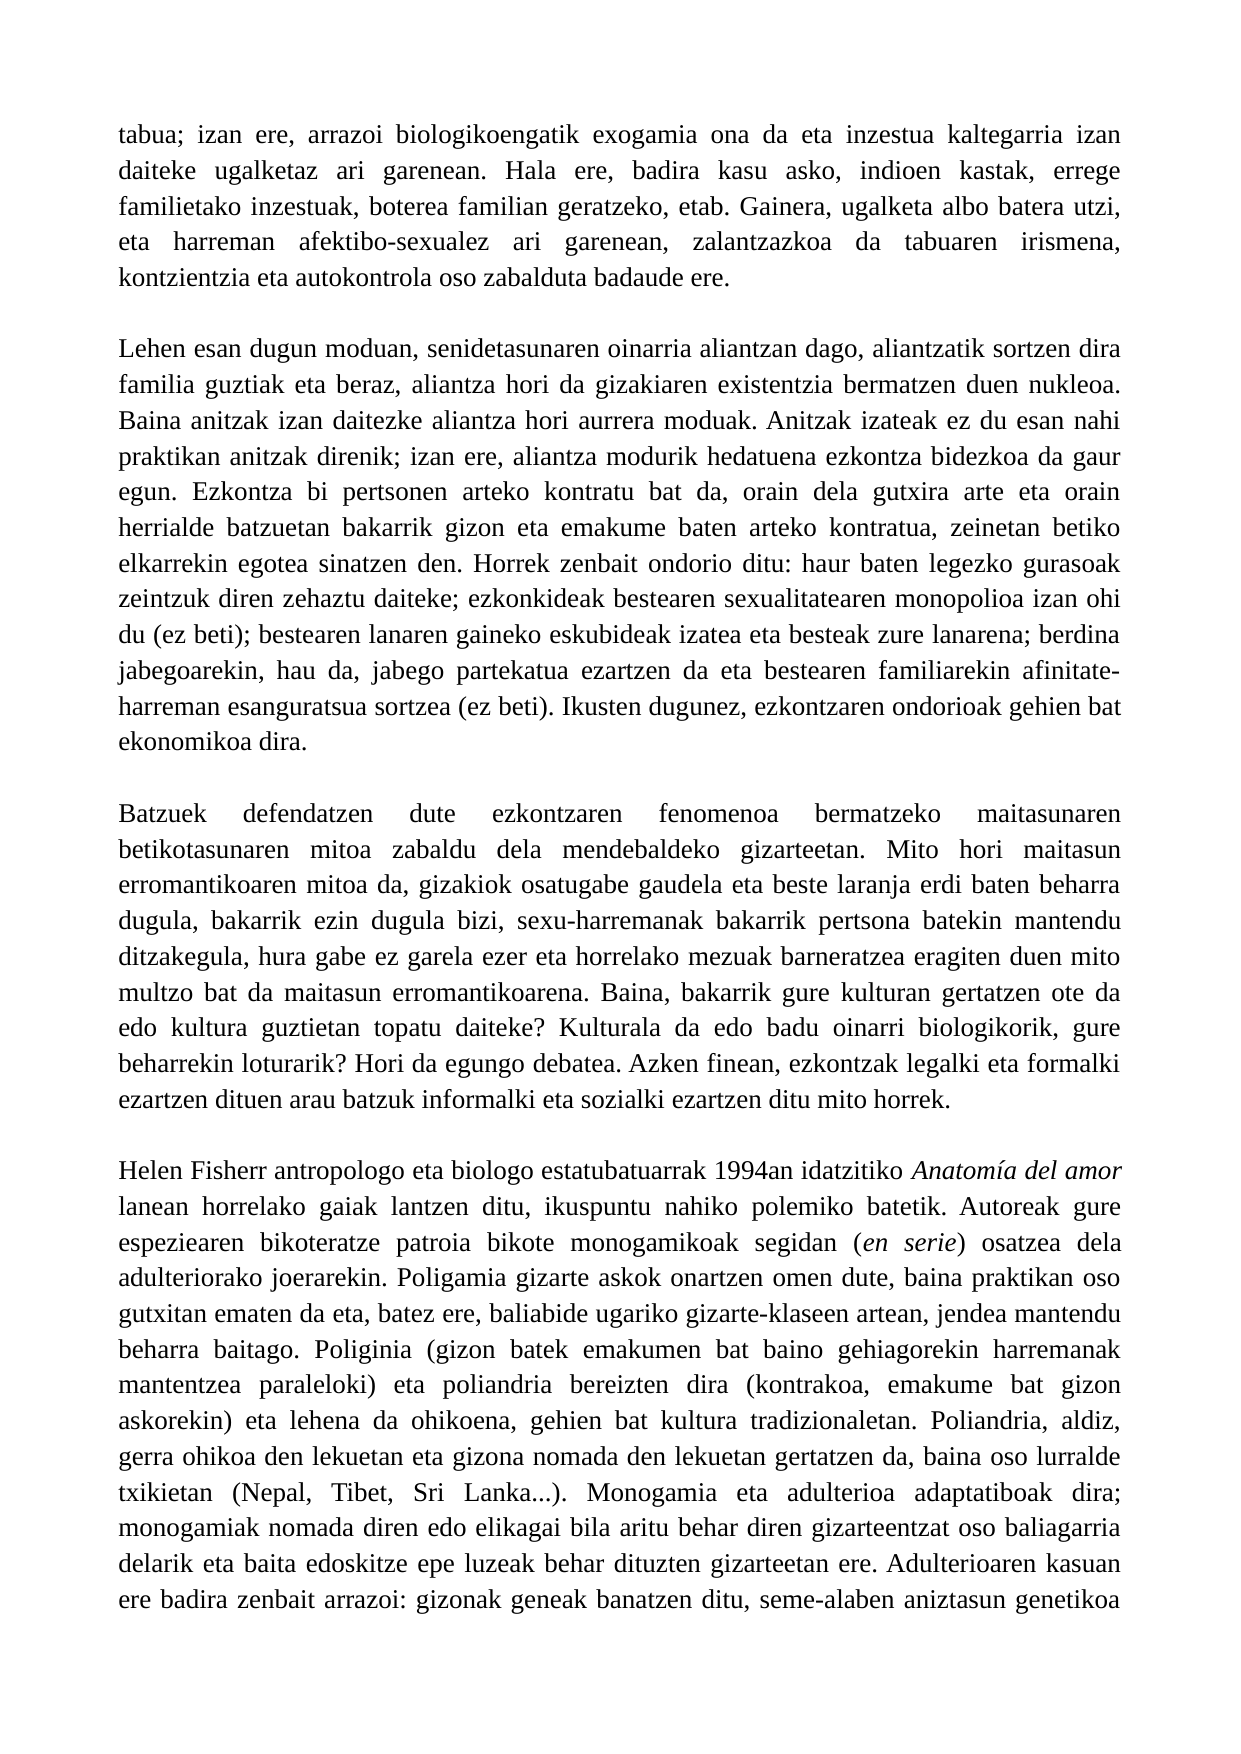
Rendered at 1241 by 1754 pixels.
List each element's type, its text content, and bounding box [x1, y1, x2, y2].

text Helen Fisherr antropologo eta biologo estatubatuarrak 1994an idatzitiko Anatomía del amor lanean horrelako gaiak lantzen ditu, ikuspuntu nahiko polemiko batetik. Autoreak gure espeziearen bikoteratze patroia bikote monogamikoak segidan (en serie) osatzea dela adulteriorako joerarekin. Poligamia gizarte askok onartzen omen dute, baina praktikan oso gutxitan ematen da eta, batez ere, baliabide ugariko gizarte-klaseen artean, jendea mantendu beharra baitago. Poliginia (gizon batek emakumen bat baino gehiagorekin harremanak mantentzea paraleloki) eta poliandria bereizten dira (kontrakoa, emakume bat gizon askorekin) eta lehena da ohikoena, gehien bat kultura tradizionaletan. Poliandria, aldiz, gerra ohikoa den lekuetan eta gizona nomada den lekuetan gertatzen da, baina oso lurralde txikietan (Nepal, Tibet, Sri Lanka...). Monogamia eta adulterioa adaptatiboak dira; monogamiak nomada diren edo elikagai bila aritu behar diren gizarteentzat oso baliagarria delarik eta baita edoskitze epe luzeak behar dituzten gizarteetan ere. Adulterioaren kasuan ere badira zenbait arrazoi: gizonak geneak banatzen ditu, seme-alaben aniztasun genetikoa [118, 1154, 1122, 1614]
text Lehen esan dugun moduan, senidetasunaren oinarria aliantzan dago, aliantzatik sortzen dira familia guztiak eta beraz, aliantza hori da gizakiaren existentzia bermatzen duen nukleoa. Baina anitzak izan daitezke aliantza hori aurrera moduak. Anitzak izateak ez du esan nahi praktikan anitzak direnik; izan ere, aliantza modurik hedatuena ezkontza bidezkoa da gaur egun. Ezkontza bi pertsonen arteko kontratu bat da, orain dela gutxira arte eta orain herrialde batzuetan bakarrik gizon eta emakume baten arteko kontratua, zeinetan betiko elkarrekin egotea sinatzen den. Horrek zenbait ondorio ditu: haur baten legezko gurasoak zeintzuk diren zehaztu daiteke; ezkonkideak bestearen sexualitatearen monopolioa izan ohi du (ez beti); bestearen lanaren gaineko eskubideak izatea eta besteak zure lanarena; berdina jabegoarekin, hau da, jabego partekatua ezartzen da eta bestearen familiarekin afinitate-harreman esanguratsua sortzea (ez beti). Ikusten dugunez, ezkontzaren ondorioak gehien bat ekonomikoa dira. [118, 332, 1122, 757]
text tabua; izan ere, arrazoi biologikoengatik exogamia ona da eta inzestua kaltegarria izan daiteke ugalketaz ari garenean. Hala ere, badira kasu asko, indioen kastak, errege familietako inzestuak, boterea familian geratzeko, etab. Gainera, ugalketa albo batera utzi, eta harreman afektibo-sexualez ari garenean, zalantzazkoa da tabuaren irismena, kontzientzia eta autokontrola oso zabalduta badaude ere. [118, 118, 1122, 292]
text Batzuek defendatzen dute ezkontzaren fenomenoa bermatzeko maitasunaren betikotasunaren mitoa zabaldu dela mendebaldeko gizarteetan. Mito hori maitasun erromantikoaren mitoa da, gizakiok osatugabe gaudela eta beste laranja erdi baten beharra dugula, bakarrik ezin dugula bizi, sexu-harremanak bakarrik pertsona batekin mantendu ditzakegula, hura gabe ez garela ezer eta horrelako mezuak barneratzea eragiten duen mito multzo bat da maitasun erromantikoarena. Baina, bakarrik gure kulturan gertatzen ote da edo kultura guztietan topatu daiteke? Kulturala da edo badu oinarri biologikorik, gure beharrekin loturarik? Hori da egungo debatea. Azken finean, ezkontzak legalki eta formalki ezartzen dituen arau batzuk informalki eta sozialki ezartzen ditu mito horrek. [118, 797, 1122, 1114]
